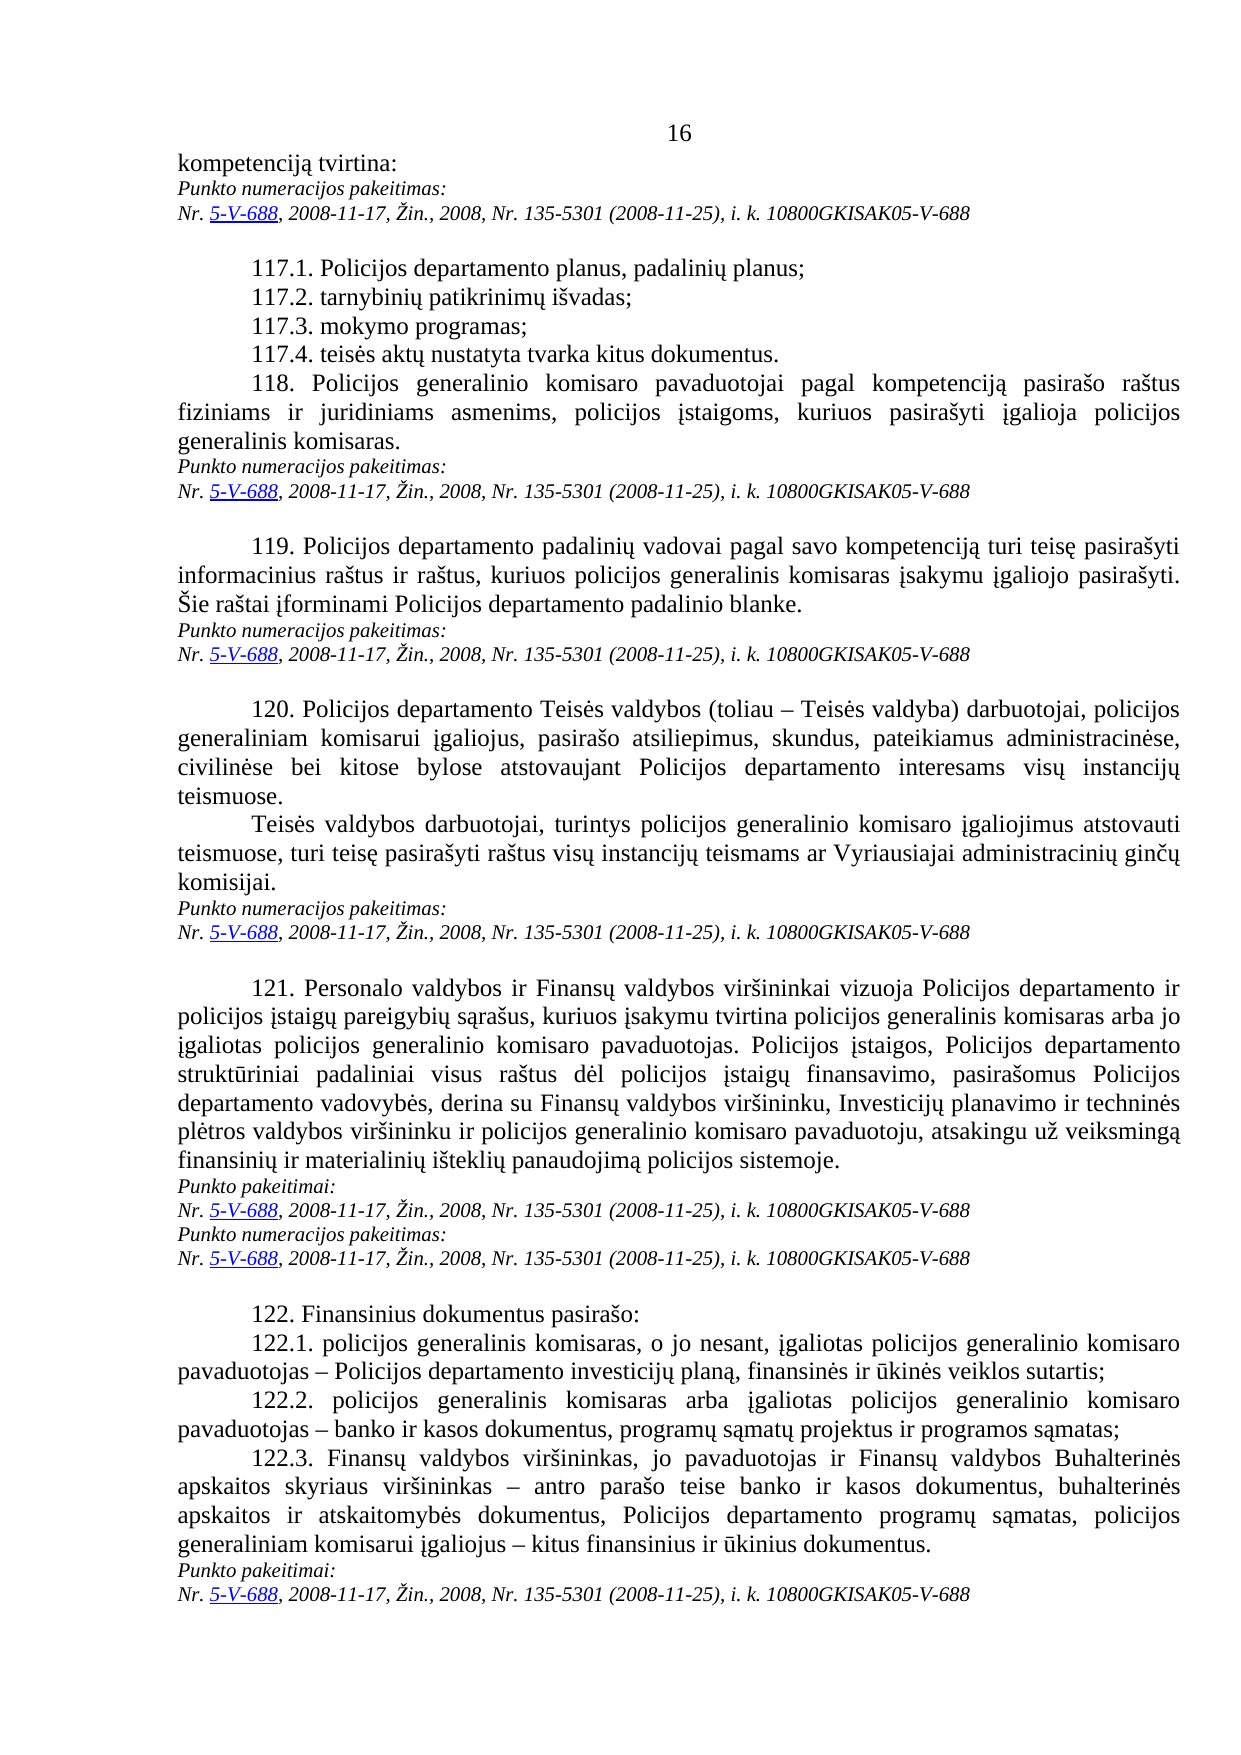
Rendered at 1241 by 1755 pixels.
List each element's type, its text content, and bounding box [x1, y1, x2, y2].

text 122. Finansinius dokumentus pasirašo: [177, 1299, 1181, 1328]
text Punkto numeracijos pakeitimas: [177, 176, 1181, 200]
text Teisės valdybos darbuotojai, turintys policijos generalinio komisaro įgaliojimus atstovauti teismuose, turi teisę pasirašyti raštus visų instancijų teismams ar Vyriausiajai administracinių ginčų komisijai. [177, 809, 1181, 896]
text Nr. 5-V-688, 2008-11-17, Žin., 2008, Nr. 135-5301 (2008-11-25), i. k. 10800GKISAK05-V-688 [177, 1198, 1181, 1222]
text 122.1. policijos generalinis komisaras, o jo nesant, įgaliotas policijos generalinio komisaro pavaduotojas – Policijos departamento investicijų planą, finansinės ir ūkinės veiklos sutartis; [177, 1328, 1181, 1385]
text 122.2. policijos generalinis komisaras arba įgaliotas policijos generalinio komisaro pavaduotojas – banko ir kasos dokumentus, programų sąmatų projektus ir programos sąmatas; [177, 1385, 1181, 1443]
text 117.3. mokymo programas; [177, 311, 1181, 339]
text Punkto numeracijos pakeitimas: [177, 618, 1181, 642]
text Nr. 5-V-688, 2008-11-17, Žin., 2008, Nr. 135-5301 (2008-11-25), i. k. 10800GKISAK05-V-688 [177, 200, 1181, 224]
text Punkto numeracijos pakeitimas: [177, 1222, 1181, 1246]
text kompetenciją tvirtina: [177, 148, 1181, 176]
text Nr. 5-V-688, 2008-11-17, Žin., 2008, Nr. 135-5301 (2008-11-25), i. k. 10800GKISAK05-V-688 [177, 1582, 1181, 1606]
text Punkto pakeitimai: [177, 1174, 1181, 1198]
text Punkto numeracijos pakeitimas: [177, 896, 1181, 920]
text 118. Policijos generalinio komisaro pavaduotojai pagal kompetenciją pasirašo raštus fiziniams ir juridiniams asmenims, policijos įstaigoms, kuriuos pasirašyti įgalioja policijos generalinis komisaras. [177, 368, 1181, 454]
text 117.1. Policijos departamento planus, padalinių planus; [177, 253, 1181, 282]
text Nr. 5-V-688, 2008-11-17, Žin., 2008, Nr. 135-5301 (2008-11-25), i. k. 10800GKISAK05-V-688 [177, 1246, 1181, 1270]
text 121. Personalo valdybos ir Finansų valdybos viršininkai vizuoja Policijos departamento ir policijos įstaigų pareigybių sąrašus, kuriuos įsakymu tvirtina policijos generalinis komisaras arba jo įgaliotas policijos generalinio komisaro pavaduotojas. Policijos įstaigos, Policijos departamento struktūriniai padaliniai visus raštus dėl policijos įstaigų finansavimo, pasirašomus Policijos departamento vadovybės, derina su Finansų valdybos viršininku, Investicijų planavimo ir techninės plėtros valdybos viršininku ir policijos generalinio komisaro pavaduotoju, atsakingu už veiksmingą finansinių ir materialinių išteklių panaudojimą policijos sistemoje. [177, 973, 1181, 1174]
text 117.2. tarnybinių patikrinimų išvadas; [177, 282, 1181, 311]
text 117.4. teisės aktų nustatyta tvarka kitus dokumentus. [177, 339, 1181, 368]
text Nr. 5-V-688, 2008-11-17, Žin., 2008, Nr. 135-5301 (2008-11-25), i. k. 10800GKISAK05-V-688 [177, 478, 1181, 503]
text Nr. 5-V-688, 2008-11-17, Žin., 2008, Nr. 135-5301 (2008-11-25), i. k. 10800GKISAK05-V-688 [177, 642, 1181, 666]
text Punkto numeracijos pakeitimas: [177, 454, 1181, 478]
text 122.3. Finansų valdybos viršininkas, jo pavaduotojas ir Finansų valdybos Buhalterinės apskaitos skyriaus viršininkas – antro parašo teise banko ir kasos dokumentus, buhalterinės apskaitos ir atskaitomybės dokumentus, Policijos departamento programų sąmatas, policijos generaliniam komisarui įgaliojus – kitus finansinius ir ūkinius dokumentus. [177, 1443, 1181, 1558]
text 120. Policijos departamento Teisės valdybos (toliau – Teisės valdyba) darbuotojai, policijos generaliniam komisarui įgaliojus, pasirašo atsiliepimus, skundus, pateikiamus administracinėse, civilinėse bei kitose bylose atstovaujant Policijos departamento interesams visų instancijų teismuose. [177, 694, 1181, 809]
text 119. Policijos departamento padalinių vadovai pagal savo kompetenciją turi teisę pasirašyti informacinius raštus ir raštus, kuriuos policijos generalinis komisaras įsakymu įgaliojo pasirašyti. Šie raštai įforminami Policijos departamento padalinio blanke. [177, 531, 1181, 618]
text Punkto pakeitimai: [177, 1558, 1181, 1582]
text Nr. 5-V-688, 2008-11-17, Žin., 2008, Nr. 135-5301 (2008-11-25), i. k. 10800GKISAK05-V-688 [177, 920, 1181, 944]
